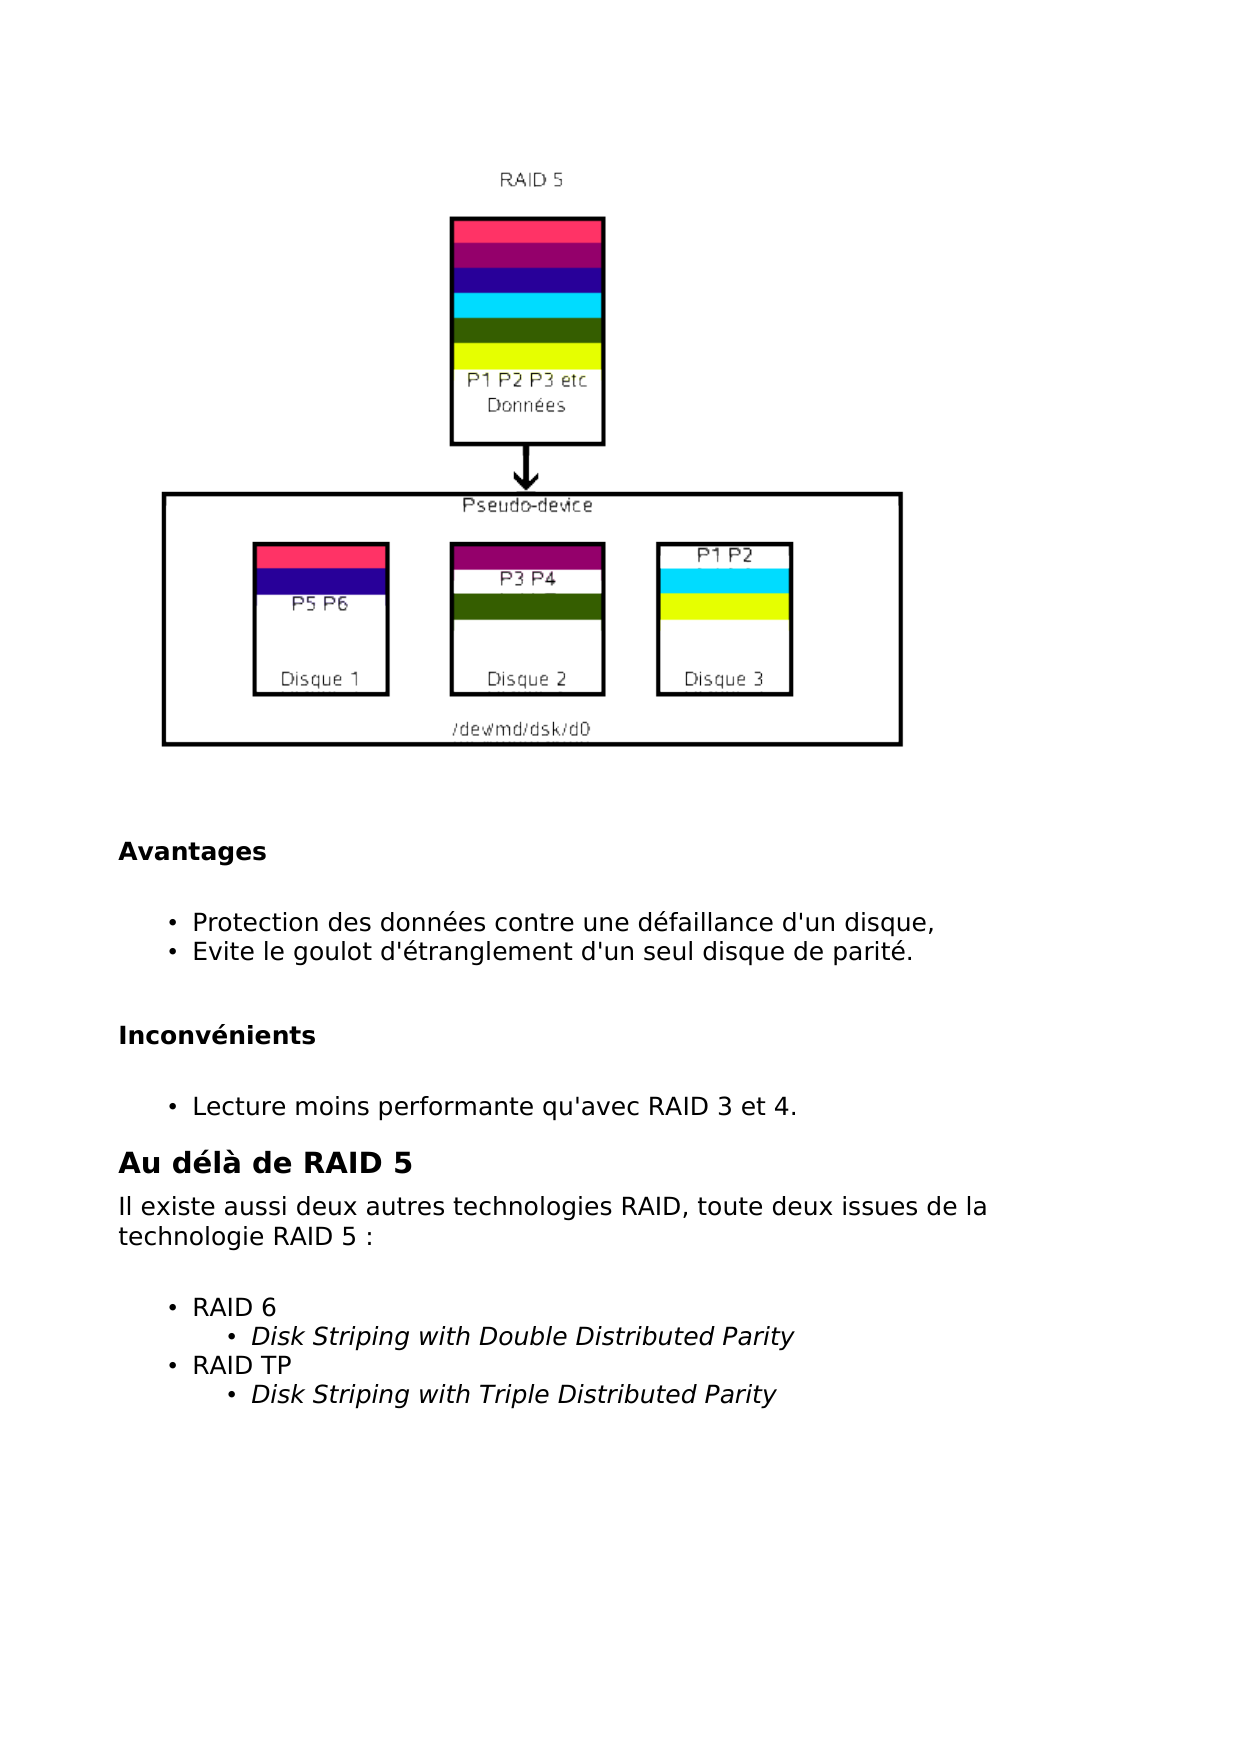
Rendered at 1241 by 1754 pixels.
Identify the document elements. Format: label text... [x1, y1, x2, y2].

list Evite le goulot d'étranglement d'un seul disque de parité. [177, 937, 1122, 966]
list RAID 6 [177, 1293, 1122, 1322]
text Il existe aussi deux autres technologies RAID, toute deux issues de la technologie RAID 5 : [118, 1193, 1122, 1251]
list RAID TP [177, 1351, 1122, 1380]
subtitle Inconvénients [118, 1021, 1122, 1050]
picture [118, 118, 954, 800]
list Lecture moins performante qu'avec RAID 3 et 4. [177, 1092, 1122, 1121]
list Disk Striping with Double Distributed Parity [236, 1322, 1122, 1351]
subtitle Au délà de RAID 5 [118, 1146, 1122, 1180]
subtitle Avantages [118, 837, 1122, 866]
list Protection des données contre une défaillance d'un disque, [177, 908, 1122, 937]
list Disk Striping with Triple Distributed Parity [236, 1380, 1122, 1409]
